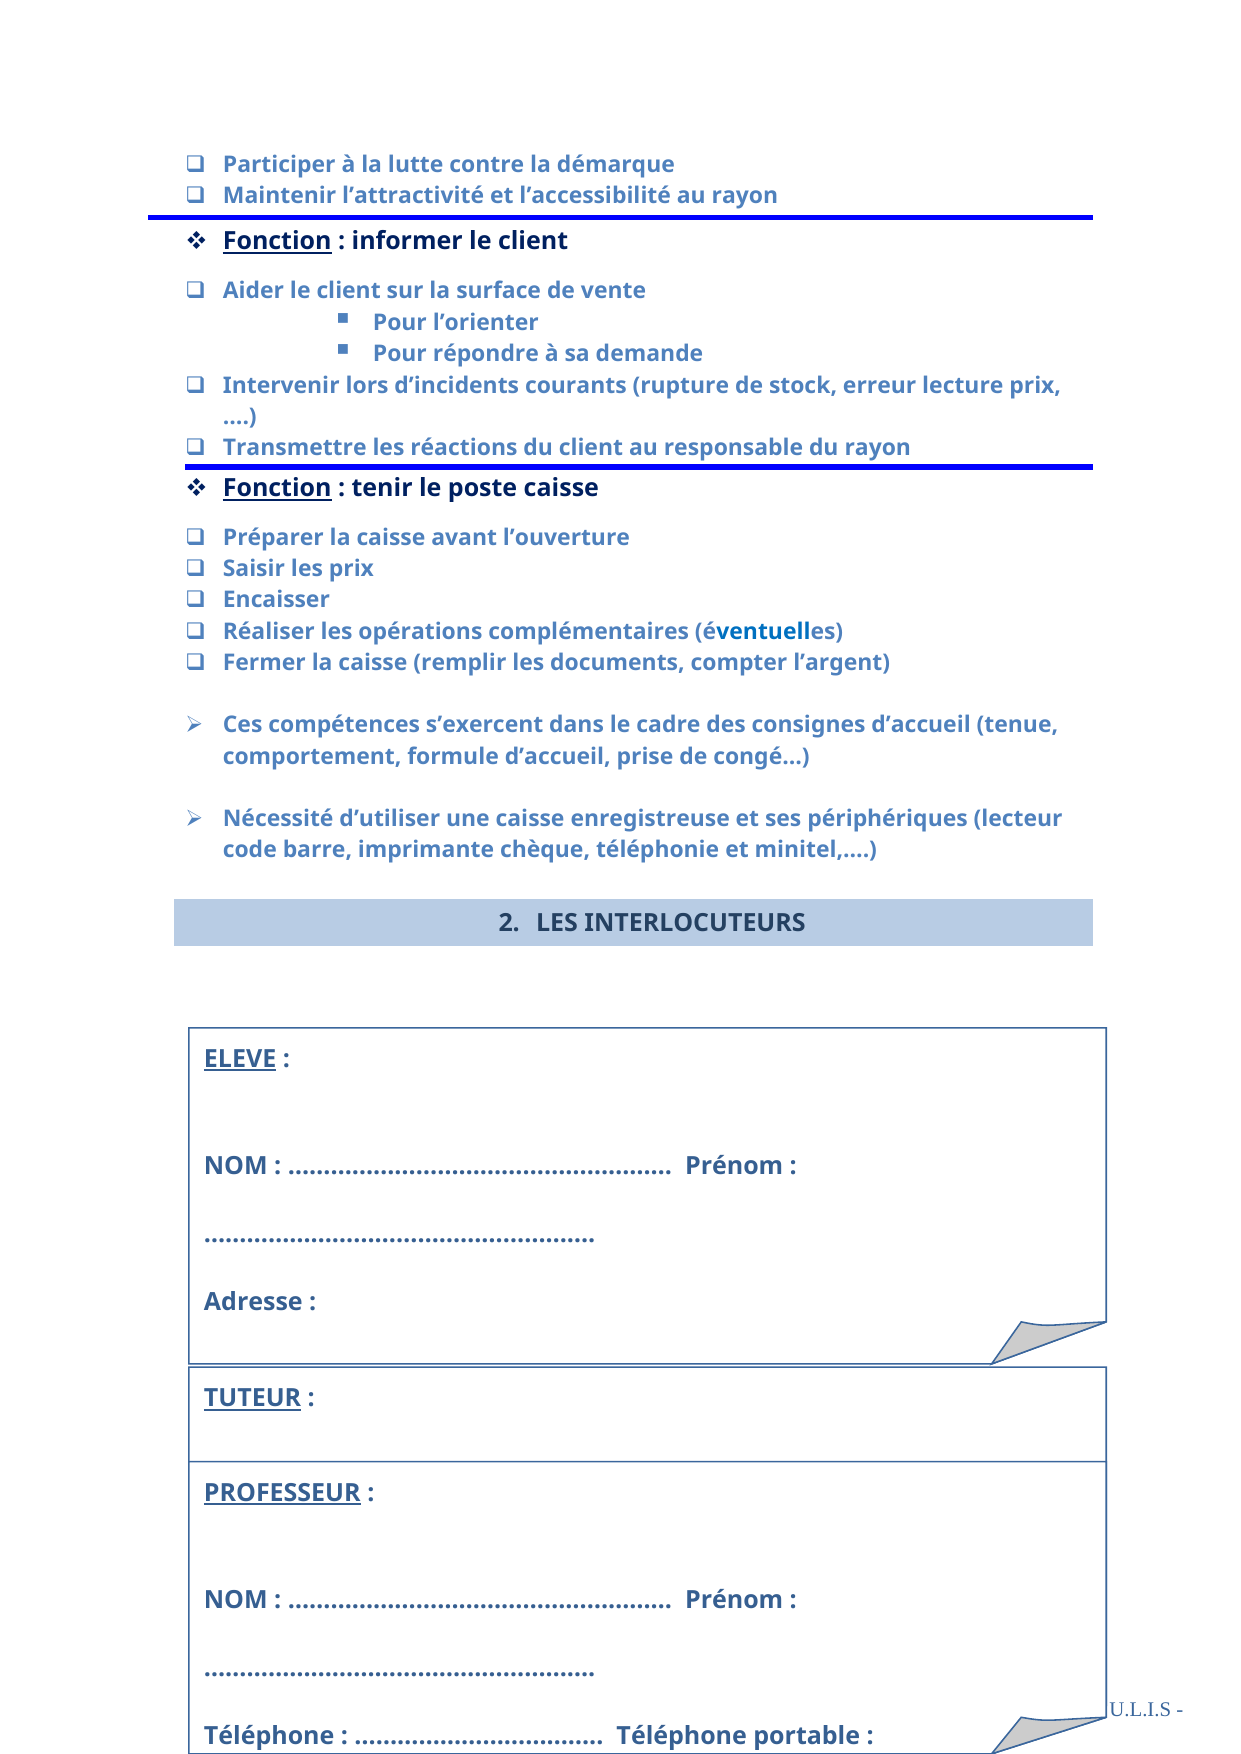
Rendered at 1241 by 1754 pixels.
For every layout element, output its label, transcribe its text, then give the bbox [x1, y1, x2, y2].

list Fonction : tenir le poste caisse [185, 470, 1093, 504]
list Fonction : informer le client [185, 223, 1093, 257]
table_header LES INTERLOCUTEURS [174, 899, 1093, 946]
list Réaliser les opérations complémentaires (éventuelles) [185, 615, 1093, 646]
list Nécessité d’utiliser une caisse enregistreuse et ses périphériques (lecteur code barre, imprimante chèque, téléphonie et minitel,….) [185, 802, 1093, 865]
list Aider le client sur la surface de vente [185, 274, 1093, 305]
list Préparer la caisse avant l’ouverture [185, 521, 1093, 552]
list Pour répondre à sa demande [335, 337, 1093, 369]
list Maintenir l’attractivité et l’accessibilité au rayon [185, 179, 1093, 210]
list Pour l’orienter [335, 305, 1093, 337]
list Encaisser [185, 583, 1093, 615]
list Transmettre les réactions du client au responsable du rayon [185, 431, 1093, 464]
list Ces compétences s’exercent dans le cadre des consignes d’accueil (tenue, comportement, formule d’accueil, prise de congé…) [185, 708, 1093, 771]
list Saisir les prix [185, 552, 1093, 583]
list Fermer la caisse (remplir les documents, compter l’argent) [185, 646, 1093, 677]
list Participer à la lutte contre la démarque [185, 148, 1093, 179]
list Intervenir lors d’incidents courants (rupture de stock, erreur lecture prix, ….) [185, 369, 1093, 431]
